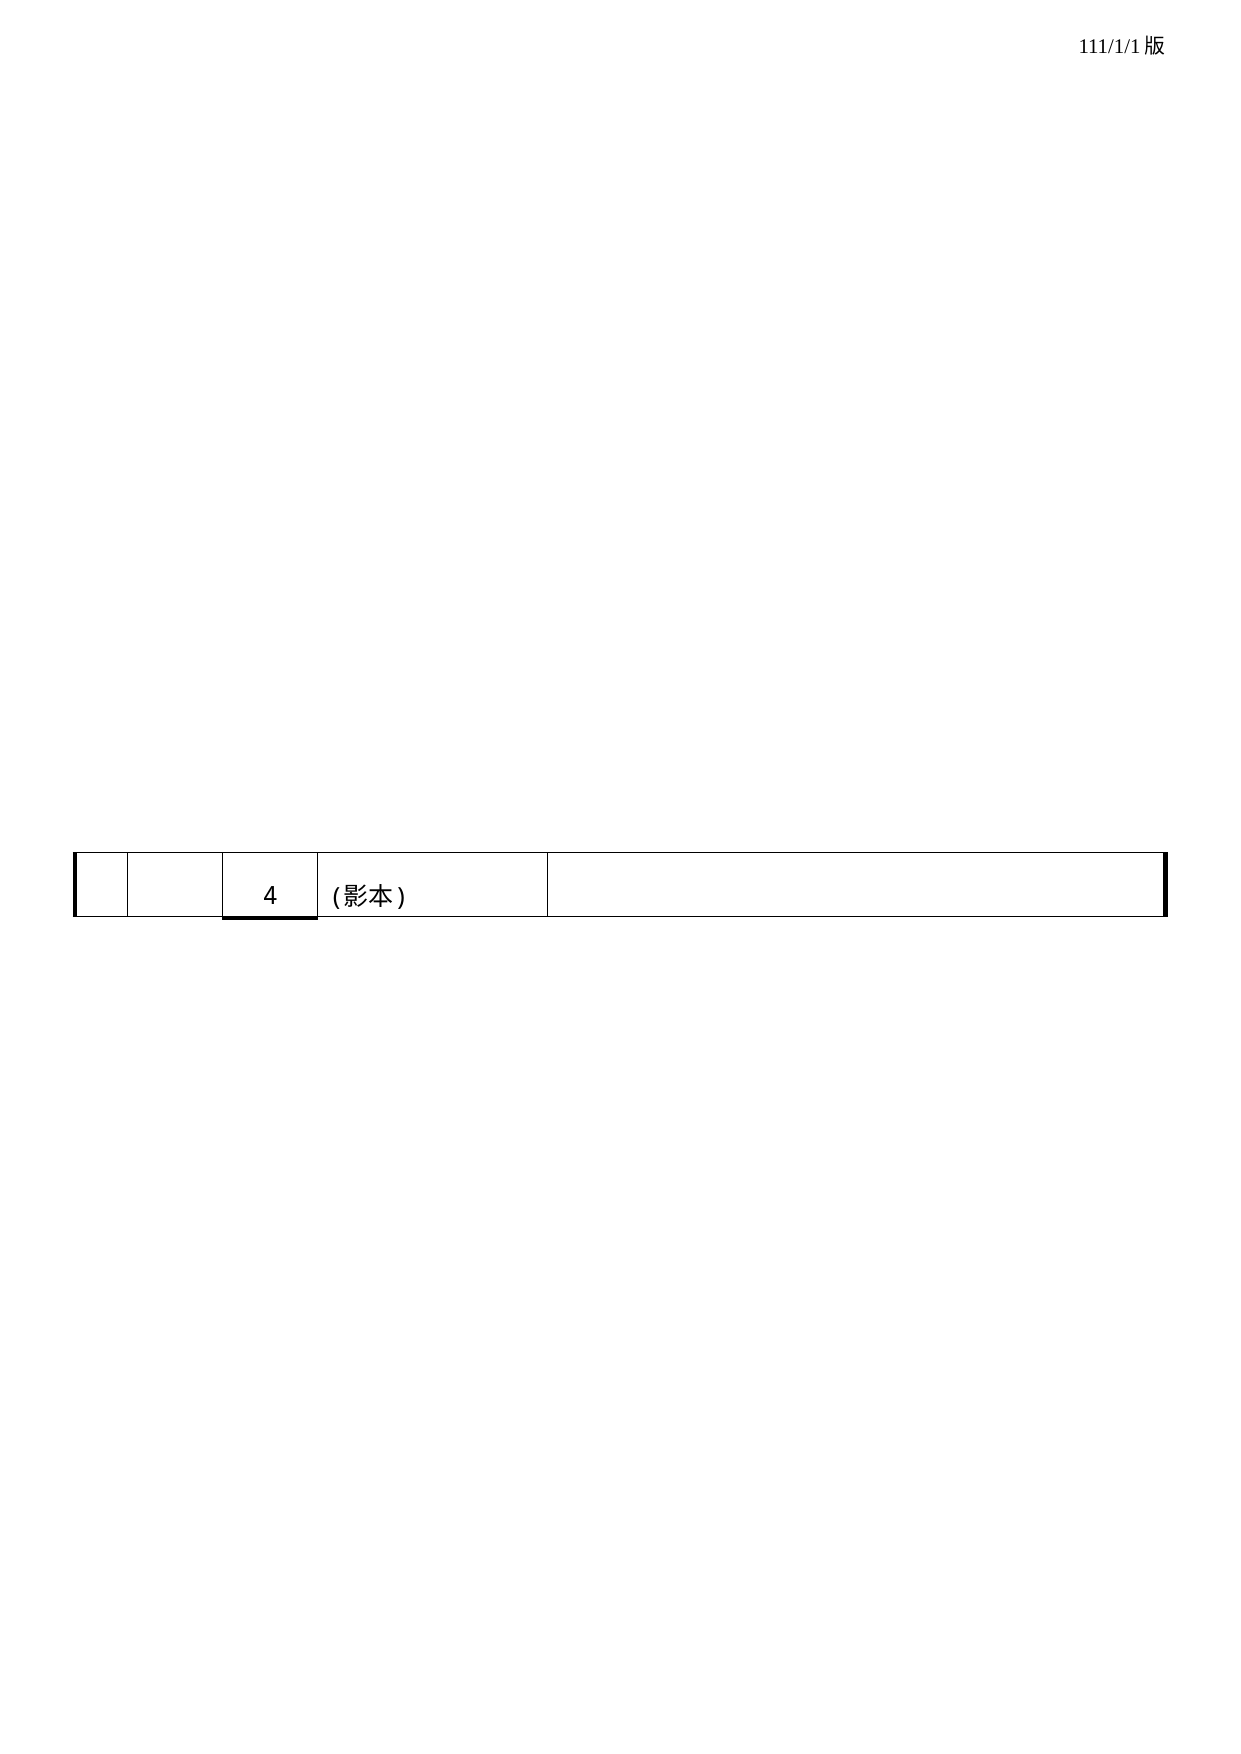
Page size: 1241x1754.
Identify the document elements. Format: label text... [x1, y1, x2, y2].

table_cell 4 [223, 853, 317, 916]
table_cell [548, 853, 1163, 916]
table_cell [128, 853, 222, 916]
table_cell [77, 853, 127, 916]
table_cell (影本) [318, 853, 547, 916]
